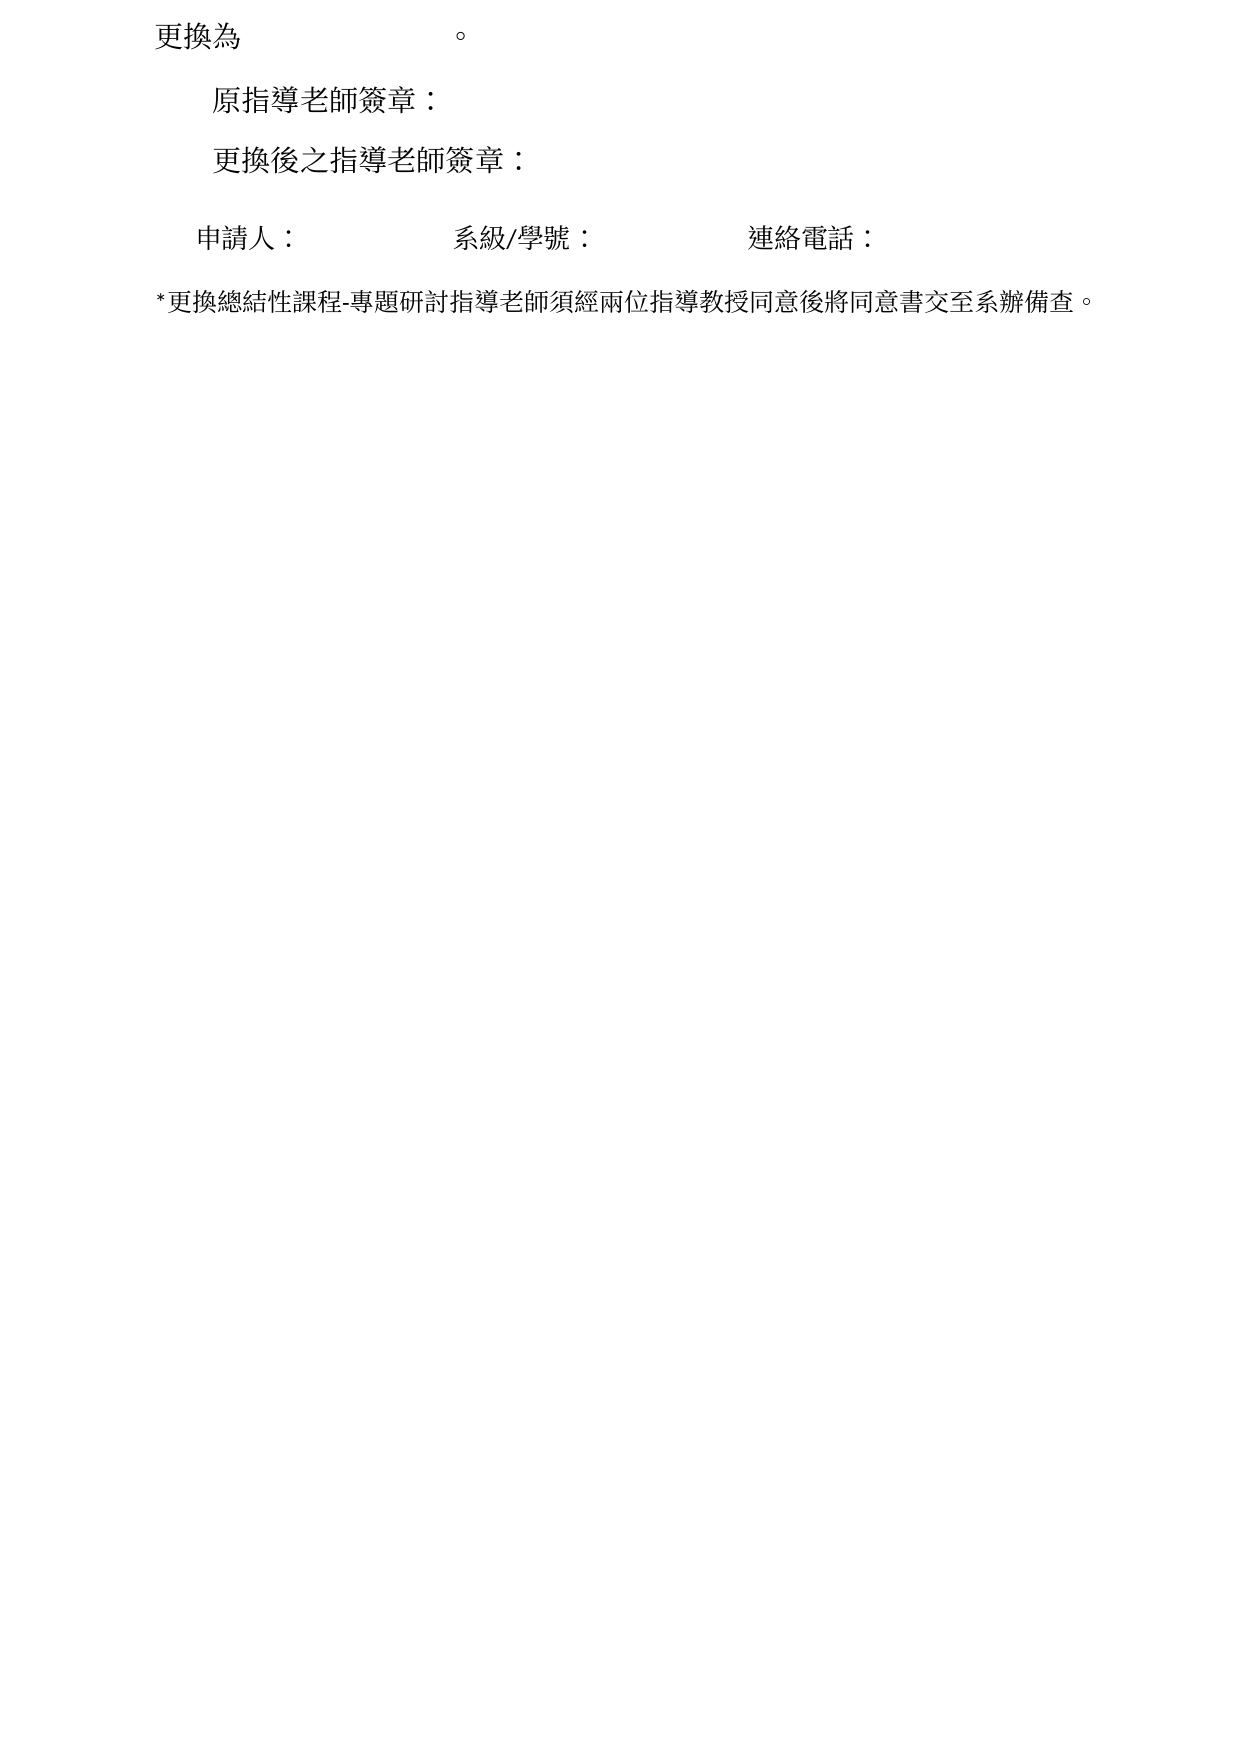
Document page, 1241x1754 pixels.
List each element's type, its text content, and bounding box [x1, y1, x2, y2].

text 更換為 。 [154, 14, 1240, 56]
text *更換總結性課程-專題研討指導老師須經兩位指導教授同意後將同意書交至系辦備查。 [154, 283, 1240, 318]
text 更換後之指導老師簽章： [212, 137, 1240, 179]
text 申請人： 系級/學號： 連絡電話： [195, 218, 1240, 257]
text 原指導老師簽章： [212, 77, 1240, 119]
